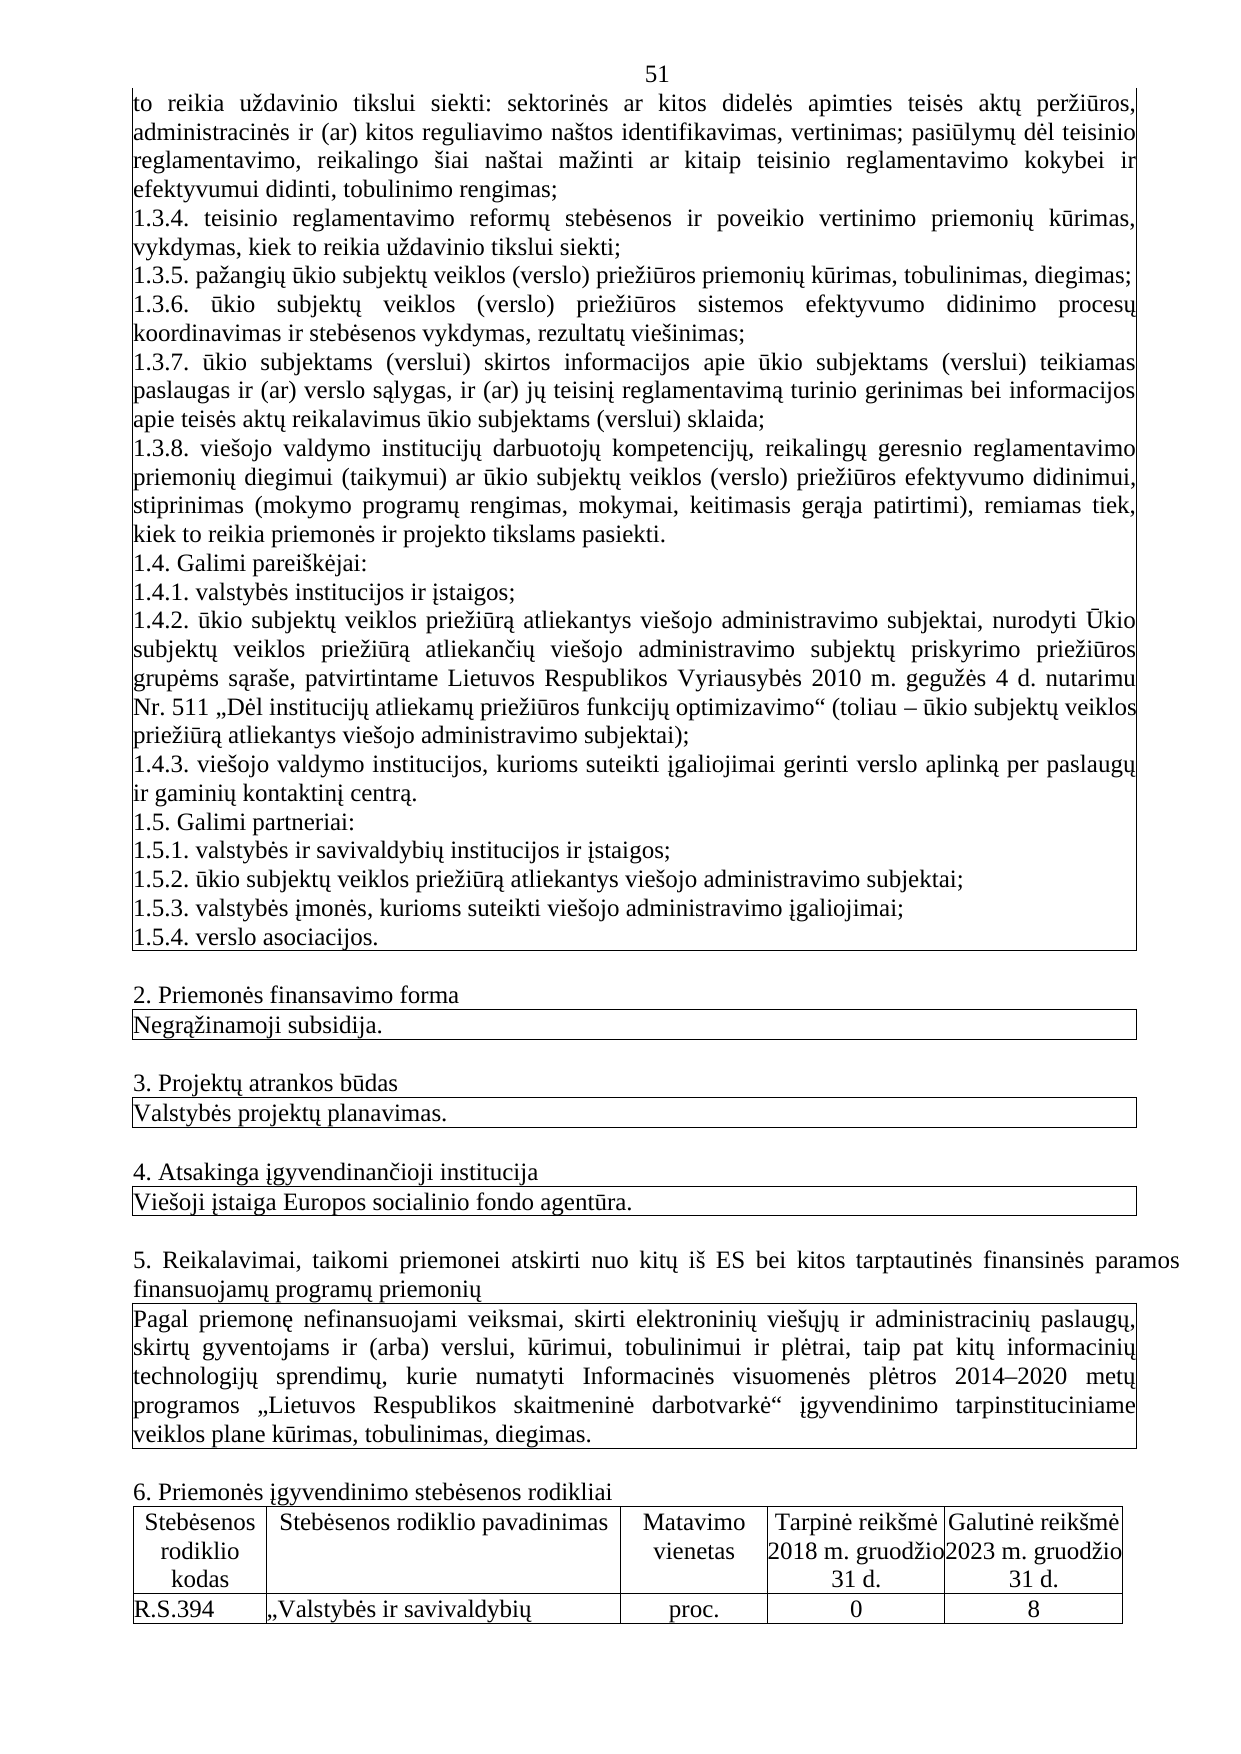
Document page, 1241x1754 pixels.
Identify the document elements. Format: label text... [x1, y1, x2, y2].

table_cell 8 [945, 1594, 1122, 1623]
table_header Matavimo vienetas [621, 1507, 767, 1593]
text 2. Priemonės finansavimo forma [133, 980, 1181, 1009]
text 4. Atsakinga įgyvendinančioji institucija [133, 1157, 1181, 1186]
table_header Stebėsenos rodiklio kodas [134, 1507, 266, 1593]
table_header Viešoji įstaiga Europos socialinio fondo agentūra. [133, 1187, 1136, 1215]
table_cell „Valstybės ir savivaldybių [267, 1594, 620, 1623]
table_cell R.S.394 [134, 1594, 266, 1623]
table_cell to reikia uždavinio tikslui siekti: sektorinės ar kitos didelės apimties teisės aktų peržiūros, administracinės ir (ar) kitos reguliavimo naštos identifikavimas, vertinimas; pasiūlymų dėl teisinio reglamentavimo, reikalingo šiai naštai mažinti ar kitaip teisinio reglamentavimo kokybei ir efektyvumui didinti, tobulinimo rengimas; 1.3.4. teisinio reglamentavimo reformų stebėsenos ir poveikio vertinimo priemonių kūrimas, vykdymas, kiek to reikia uždavinio tikslui siekti; 1.3.5. pažangių ūkio subjektų veiklos (verslo) priežiūros priemonių kūrimas, tobulinimas, diegimas; 1.3.6. ūkio subjektų veiklos (verslo) priežiūros sistemos efektyvumo didinimo procesų koordinavimas ir stebėsenos vykdymas, rezultatų viešinimas; 1.3.7. ūkio subjektams (verslui) skirtos informacijos apie ūkio subjektams (verslui) teikiamas paslaugas ir (ar) verslo sąlygas, ir (ar) jų teisinį reglamentavimą turinio gerinimas bei informacijos apie teisės aktų reikalavimus ūkio subjektams (verslui) sklaida; 1.3.8. viešojo valdymo institucijų darbuotojų kompetencijų, reikalingų geresnio reglamentavimo priemonių diegimui (taikymui) ar ūkio subjektų veiklos (verslo) priežiūros efektyvumo didinimui, stiprinimas (mokymo programų rengimas, mokymai, keitimasis gerąja patirtimi), remiamas tiek, kiek to reikia priemonės ir projekto tikslams pasiekti. [133, 88, 1136, 548]
text 5. Reikalavimai, taikomi priemonei atskirti nuo kitų iš ES bei kitos tarptautinės finansinės paramos finansuojamų programų priemonių [133, 1245, 1181, 1303]
table_header Negrąžinamoji subsidija. [133, 1010, 1136, 1039]
table_cell 0 [768, 1594, 944, 1623]
table_header Tarpinė reikšmė 2018 m. gruodžio 31 d. [768, 1507, 944, 1593]
text 3. Projektų atrankos būdas [133, 1068, 1181, 1097]
table_cell proc. [621, 1594, 767, 1623]
table_cell 1.4. Galimi pareiškėjai: 1.4.1. valstybės institucijos ir įstaigos; 1.4.2. ūkio subjektų veiklos priežiūrą atliekantys viešojo administravimo subjektai, nurodyti Ūkio subjektų veiklos priežiūrą atliekančių viešojo administravimo subjektų priskyrimo priežiūros grupėms sąraše, patvirtintame Lietuvos Respublikos Vyriausybės 2010 m. gegužės 4 d. nutarimu Nr. 511 „Dėl institucijų atliekamų priežiūros funkcijų optimizavimo“ (toliau – ūkio subjektų veiklos priežiūrą atliekantys viešojo administravimo subjektai); 1.4.3. viešojo valdymo institucijos, kurioms suteikti įgaliojimai gerinti verslo aplinką per paslaugų ir gaminių kontaktinį centrą. 1.5. Galimi partneriai: 1.5.1. valstybės ir savivaldybių institucijos ir įstaigos; 1.5.2. ūkio subjektų veiklos priežiūrą atliekantys viešojo administravimo subjektai; 1.5.3. valstybės įmonės, kurioms suteikti viešojo administravimo įgaliojimai; 1.5.4. verslo asociacijos. [133, 548, 1136, 950]
table_header Pagal priemonę nefinansuojami veiksmai, skirti elektroninių viešųjų ir administracinių paslaugų, skirtų gyventojams ir (arba) verslui, kūrimui, tobulinimui ir plėtrai, taip pat kitų informacinių technologijų sprendimų, kurie numatyti Informacinės visuomenės plėtros 2014–2020 metų programos „Lietuvos Respublikos skaitmeninė darbotvarkė“ įgyvendinimo tarpinstituciniame veiklos plane kūrimas, tobulinimas, diegimas. [133, 1304, 1136, 1447]
text 6. Priemonės įgyvendinimo stebėsenos rodikliai [133, 1477, 1181, 1506]
table_header Stebėsenos rodiklio pavadinimas [267, 1507, 620, 1593]
table_header Valstybės projektų planavimas. [133, 1098, 1136, 1127]
table_header Galutinė reikšmė 2023 m. gruodžio 31 d. [945, 1507, 1122, 1593]
